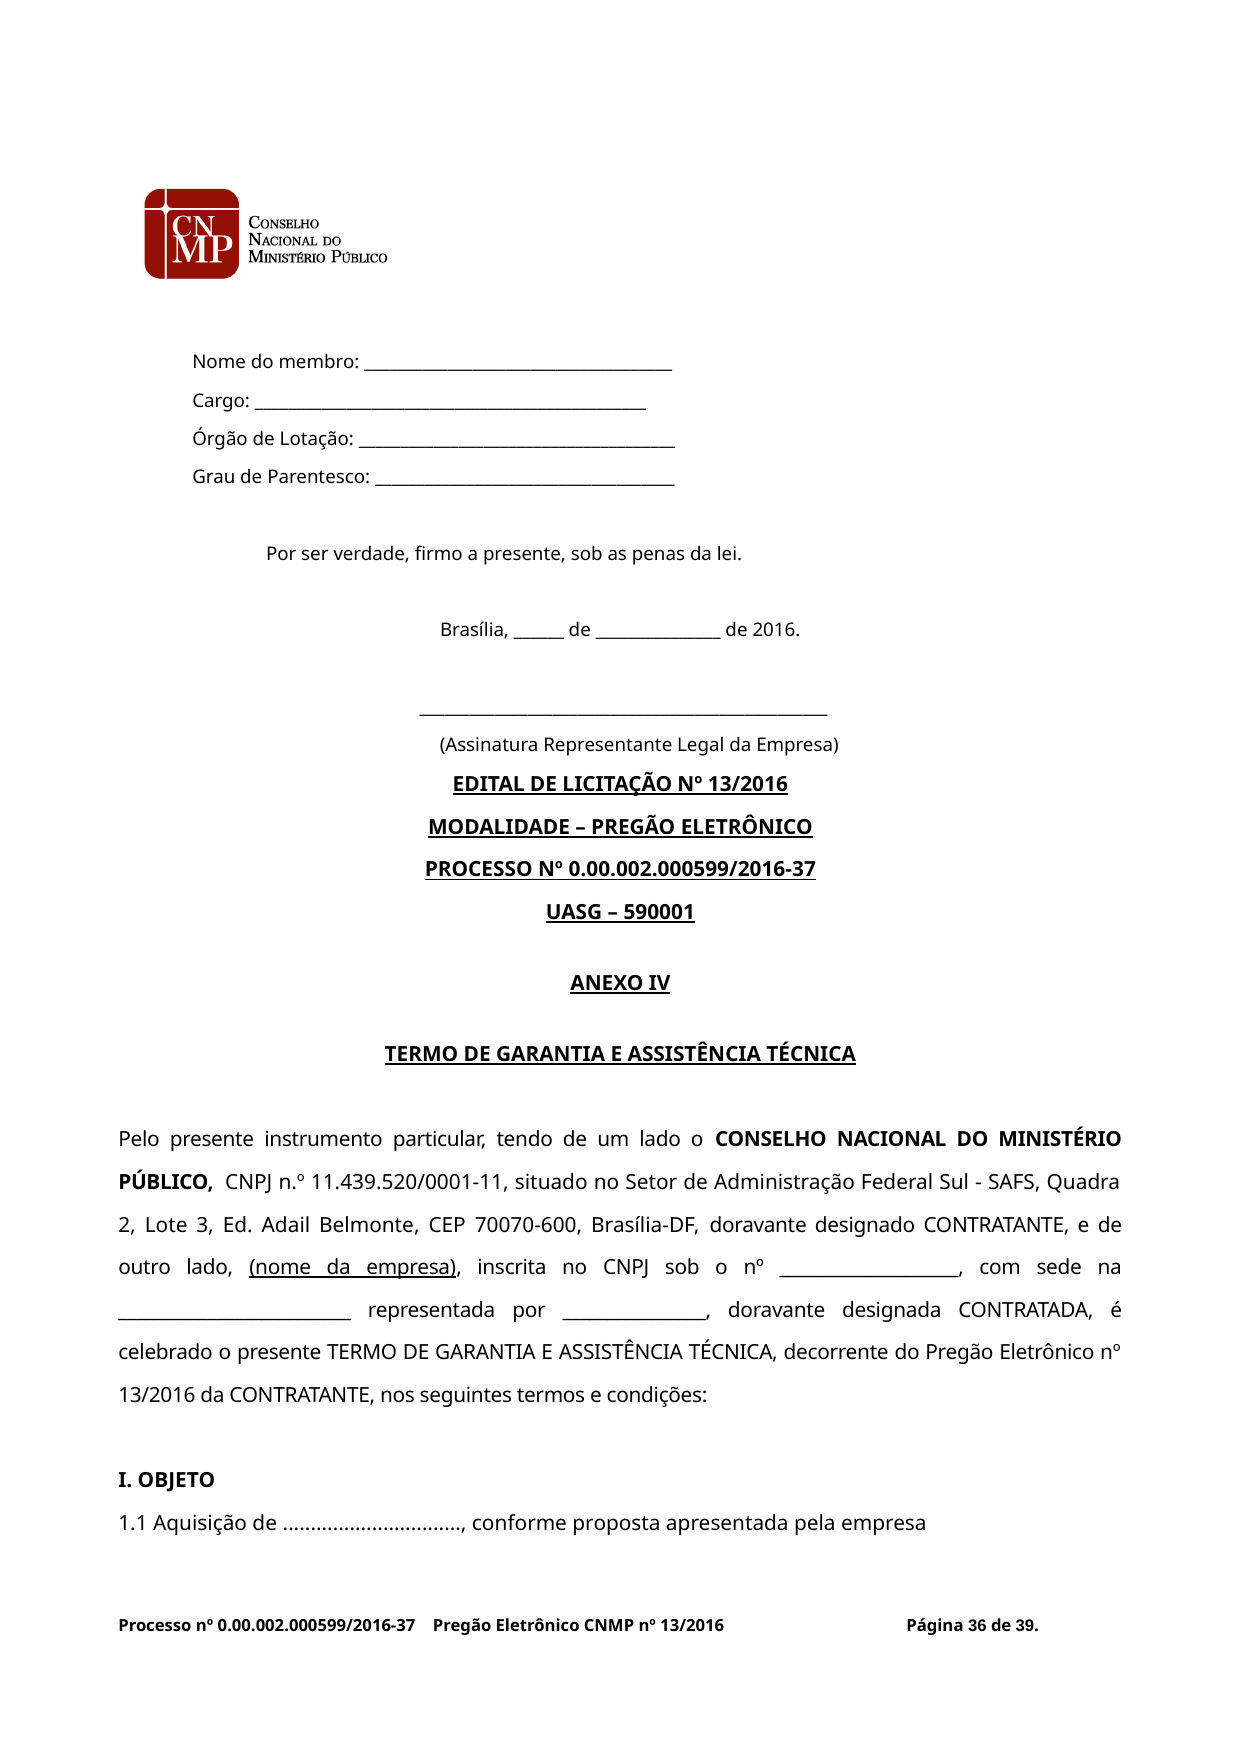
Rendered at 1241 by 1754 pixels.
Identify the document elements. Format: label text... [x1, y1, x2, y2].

text ANEXO IV [118, 968, 1122, 997]
text Órgão de Lotação: ______________________________________ [118, 425, 1122, 451]
text Nome do membro: _____________________________________ [118, 349, 1122, 374]
list I. OBJETO [118, 1465, 1122, 1494]
list 1.1 Aquisição de ................................, conforme proposta apresentada pela empresa [118, 1508, 1122, 1536]
text Pelo presente instrumento particular, tendo de um lado o CONSELHO NACIONAL DO MINISTÉRIO PÚBLICO, CNPJ n.º 11.439.520/0001-11, situado no Setor de Administração Federal Sul - SAFS, Quadra 2, Lote 3, Ed. Adail Belmonte, CEP 70070-600, Brasília-DF, doravante designado CONTRATANTE, e de outro lado, (nome da empresa), inscrita no CNPJ sob o nº ____________________, com sede na __________________________ representada por ________________, doravante designada CONTRATADA, é celebrado o presente TERMO DE GARANTIA E ASSISTÊNCIA TÉCNICA, decorrente do Pregão Eletrônico nº 13/2016 da CONTRATANTE, nos seguintes termos e condições: [118, 1124, 1122, 1408]
text (Assinatura Representante Legal da Empresa) [156, 731, 1122, 757]
text Brasília, ______ de _______________ de 2016. [118, 616, 1122, 642]
text PROCESSO Nº 0.00.002.000599/2016-37 [118, 854, 1122, 883]
text MODALIDADE – PREGÃO ELETRÔNICO [118, 812, 1122, 840]
text UASG – 590001 [118, 897, 1122, 926]
text _________________________________________________ [118, 693, 1124, 718]
text Cargo: _______________________________________________ [118, 387, 1122, 413]
text TERMO DE GARANTIA E ASSISTÊNCIA TÉCNICA [118, 1039, 1122, 1068]
text Por ser verdade, firmo a presente, sob as penas da lei. [118, 540, 1122, 566]
picture [128, 175, 398, 293]
text Grau de Parentesco: ____________________________________ [118, 463, 1122, 489]
text EDITAL DE LICITAÇÃO Nº 13/2016 [118, 769, 1122, 798]
